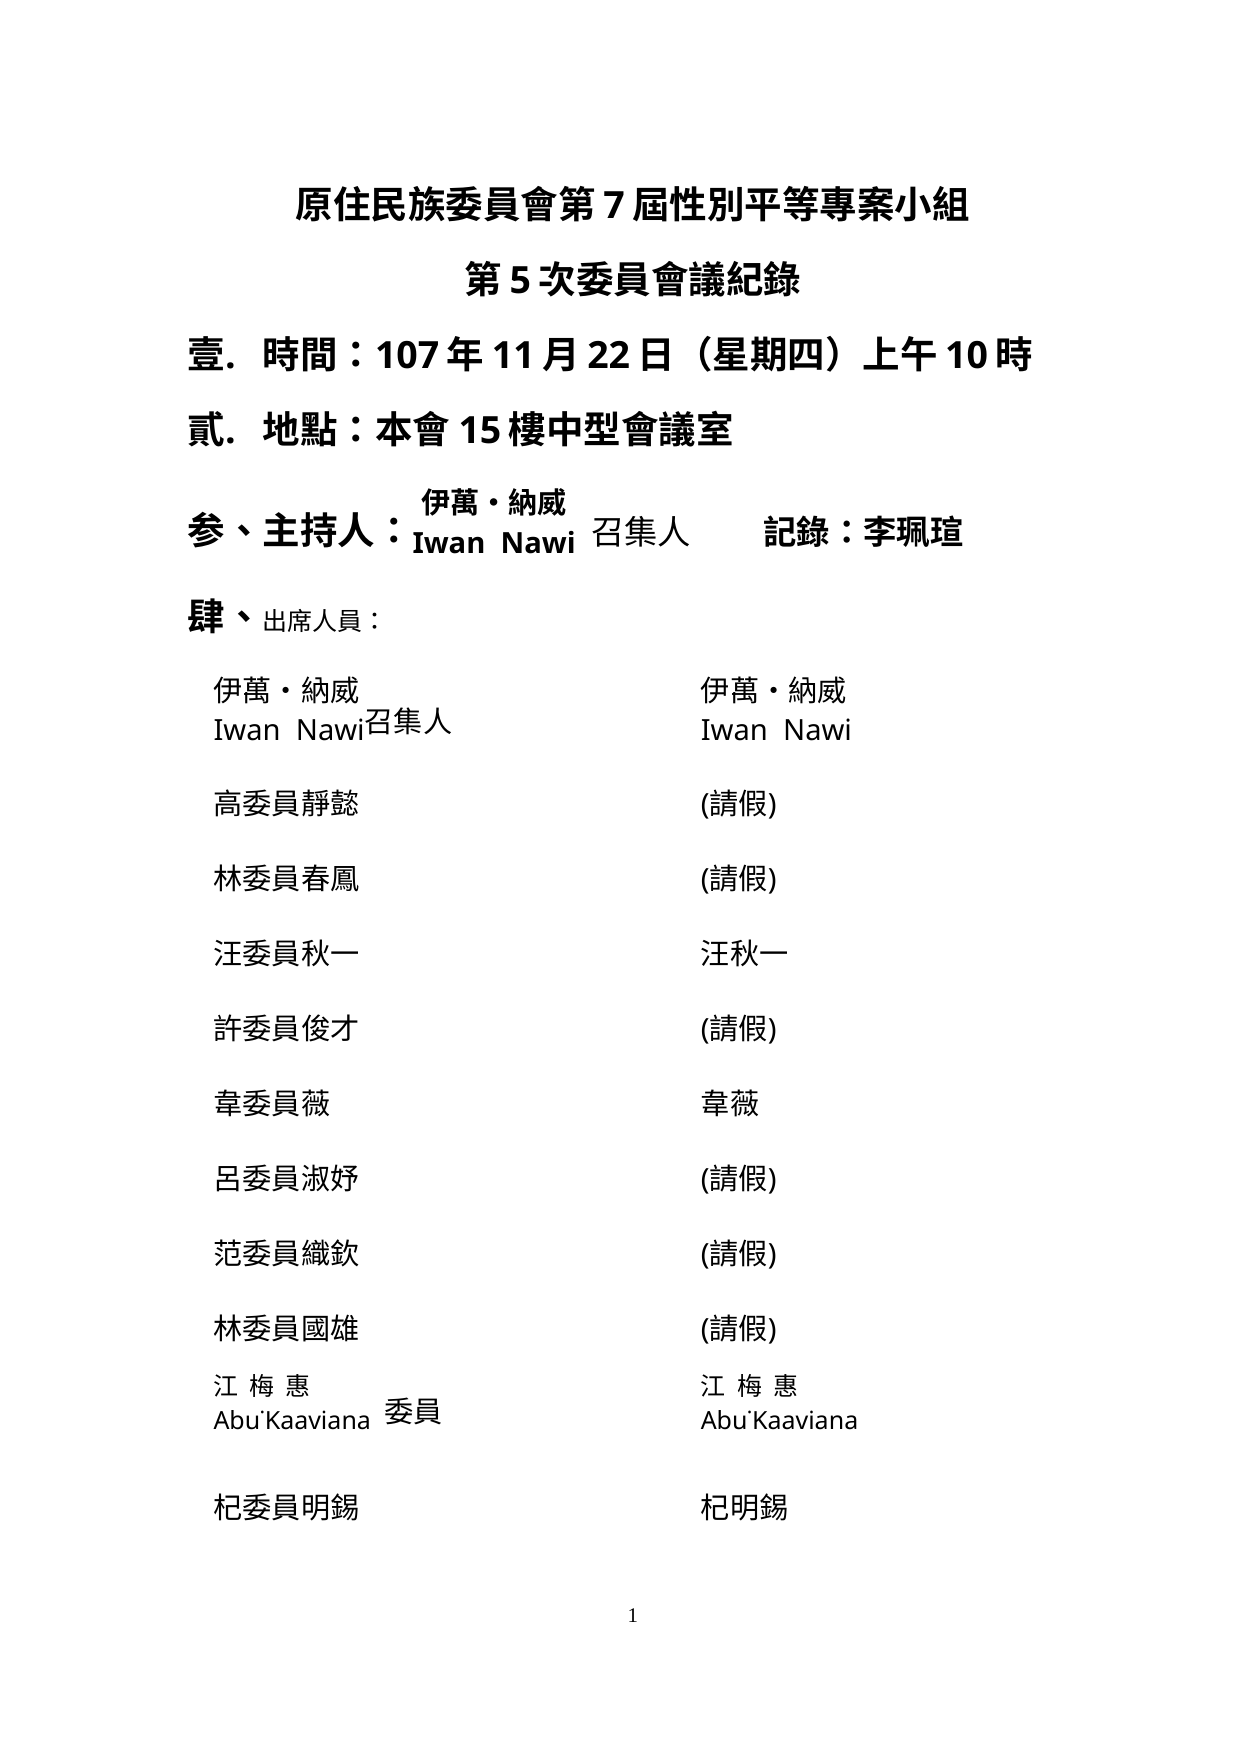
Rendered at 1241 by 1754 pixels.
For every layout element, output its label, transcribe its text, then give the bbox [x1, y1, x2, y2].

table_cell 江 梅 惠Abu˙Kaaviana 委員 [202, 1365, 689, 1468]
table_cell 汪委員秋一 [202, 915, 689, 989]
table_cell (請假) [689, 1140, 1079, 1214]
text 第5次委員會議紀錄 [187, 239, 1078, 314]
table_cell 杞明錫 [689, 1468, 1079, 1543]
table_cell (請假) [689, 1290, 1079, 1364]
table_cell 韋委員薇 [202, 1065, 689, 1139]
list 時間：107年11月22日（星期四）上午10時 [187, 314, 1078, 389]
table_cell 呂委員淑妤 [202, 1140, 689, 1214]
table_cell (請假) [689, 1215, 1079, 1289]
table_cell 范委員織欽 [202, 1215, 689, 1289]
table_header 伊萬‧納威 Iwan Nawi [689, 652, 1079, 764]
table_cell 林委員春鳳 [202, 840, 689, 914]
table_cell 韋薇 [689, 1065, 1079, 1139]
text 肆、出席人員： [187, 577, 1078, 652]
table_cell 汪秋一 [689, 915, 1079, 989]
table_cell 杞委員明錫 [202, 1468, 689, 1543]
table_cell 許委員俊才 [202, 990, 689, 1064]
table_header 伊萬‧納威 Iwan Nawi召集人 [202, 652, 689, 764]
table_cell (請假) [689, 840, 1079, 914]
table_cell 江 梅 惠Abu˙Kaaviana [689, 1365, 1079, 1468]
table_cell (請假) [689, 990, 1079, 1064]
list 地點：本會 15樓中型會議室 [187, 389, 1078, 464]
text 原住民族委員會第7屆性別平等專案小組 [187, 164, 1078, 239]
table_cell 高委員靜懿 [202, 765, 689, 839]
table_cell (請假) [689, 765, 1079, 839]
text 参、主持人： 伊萬‧納威 Iwan Nawi 召集人 記錄：李珮瑄 [187, 464, 1078, 577]
table_cell 林委員國雄 [202, 1290, 689, 1364]
